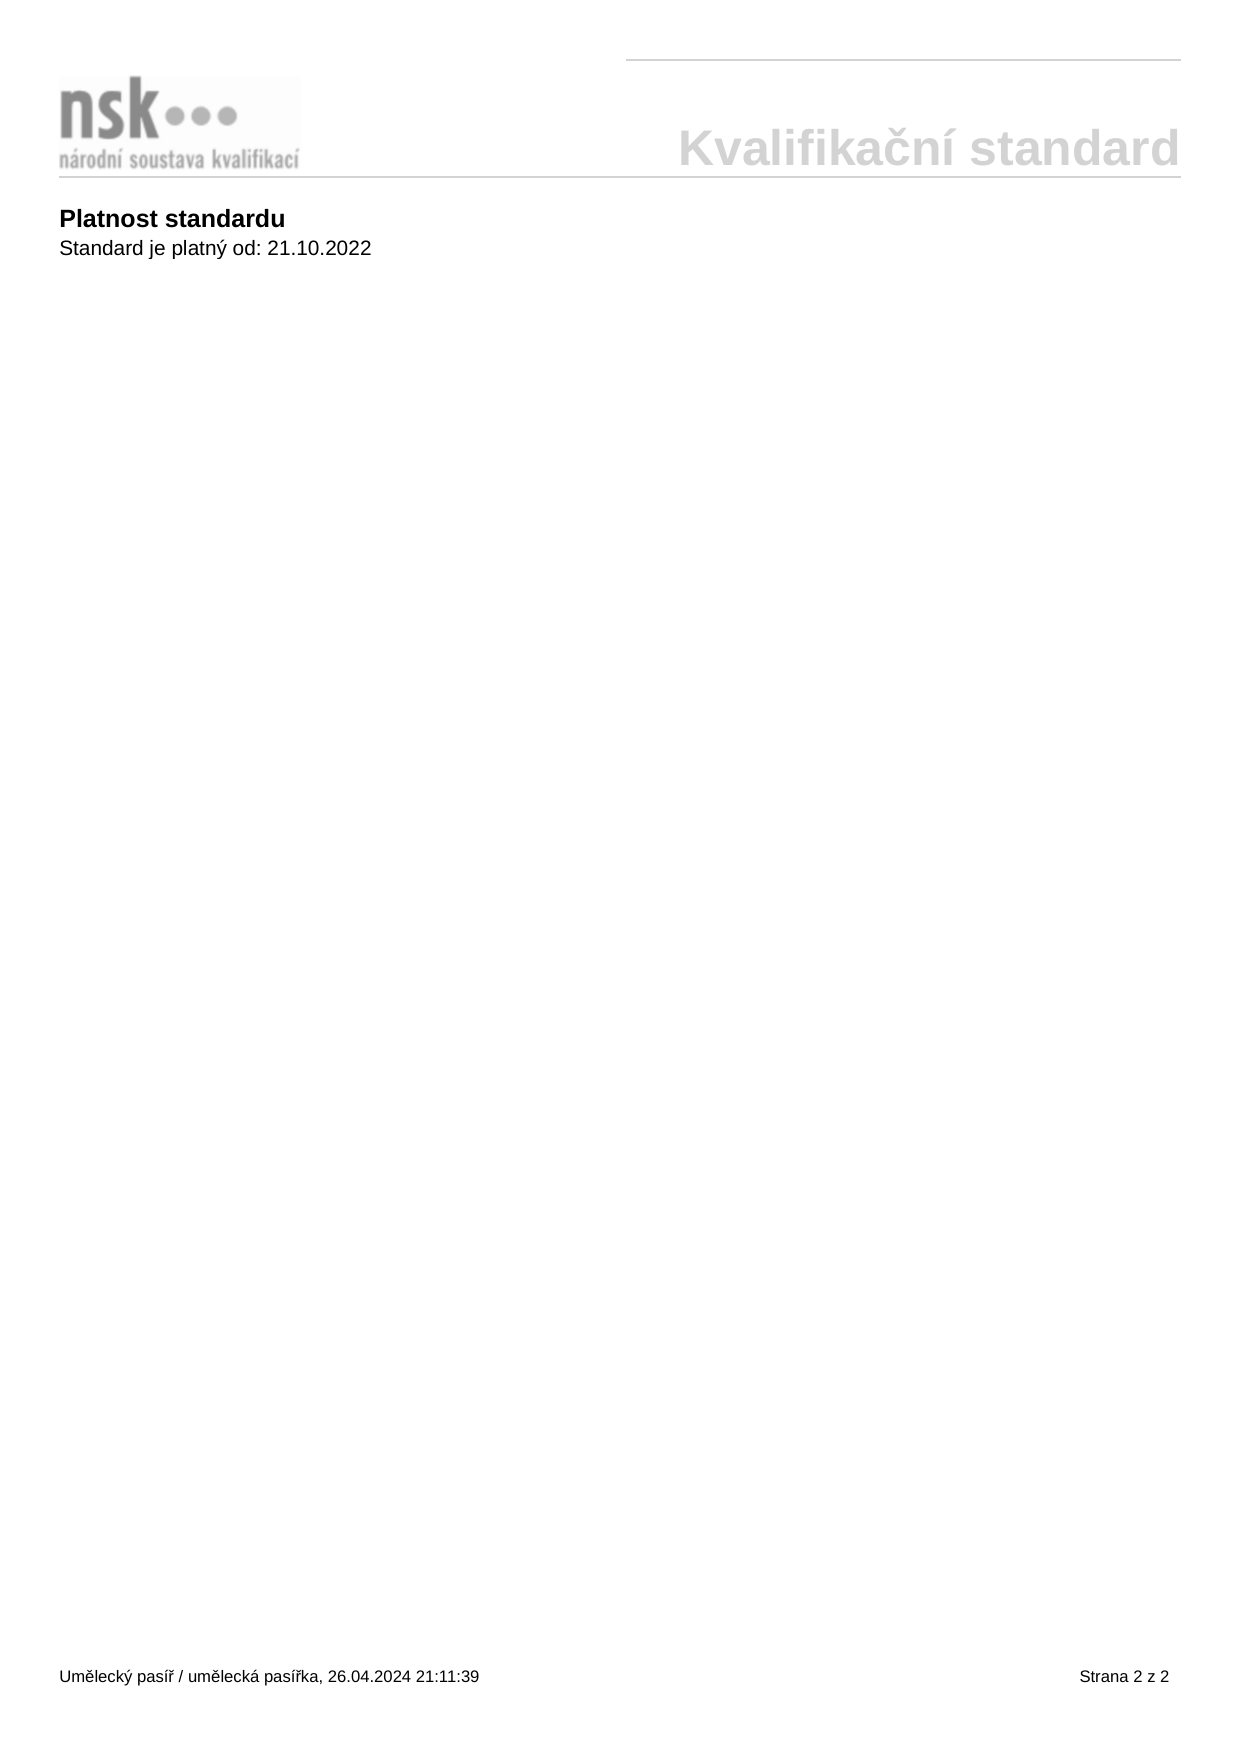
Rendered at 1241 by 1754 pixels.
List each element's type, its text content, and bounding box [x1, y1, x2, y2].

table_cell [1169, 1409, 1181, 1658]
table_cell [59, 559, 483, 859]
table_cell [1093, 559, 1169, 859]
table_cell [59, 859, 483, 1159]
table_cell [620, 1159, 626, 1409]
table_cell Kvalifikační standard [626, 61, 1181, 176]
table_cell Platnost standardu [59, 200, 1181, 236]
table_cell [620, 259, 626, 559]
table_cell [1093, 259, 1169, 559]
table_cell [59, 194, 483, 200]
table_cell Umělecký pasíř / umělecká pasířka, 26.04.2024 21:11:39 [59, 1658, 862, 1694]
table_cell [59, 171, 483, 176]
table_cell [862, 1409, 1093, 1658]
table_cell Standard je platný od: 21.10.2022 [59, 236, 1181, 259]
table_cell [862, 194, 1093, 200]
table_cell [484, 171, 620, 176]
table_cell [1169, 259, 1181, 559]
table_cell Strana 2 z 2 [862, 1658, 1169, 1694]
table_cell [59, 1409, 483, 1658]
table_cell [1093, 1409, 1169, 1658]
table_cell [484, 259, 620, 559]
table_cell [1093, 1159, 1169, 1409]
table_cell [59, 259, 483, 559]
table_cell [484, 1159, 620, 1409]
table_cell [862, 1159, 1093, 1409]
table_cell [862, 259, 1093, 559]
table_cell [1093, 859, 1169, 1159]
table_cell [620, 1409, 626, 1658]
table_cell [626, 259, 862, 559]
table_cell [1169, 194, 1181, 200]
table_cell [620, 859, 626, 1159]
table_cell [484, 559, 620, 859]
table_cell [626, 194, 862, 200]
table_cell [484, 194, 620, 200]
picture [58, 59, 621, 171]
table_cell [626, 859, 862, 1159]
table_cell [484, 859, 620, 1159]
table_cell [1169, 1658, 1181, 1694]
table_cell [620, 559, 626, 859]
table_cell [484, 1409, 620, 1658]
table_cell [1093, 194, 1169, 200]
table_cell [1169, 1159, 1181, 1409]
table_cell [59, 1159, 483, 1409]
table_cell [1169, 559, 1181, 859]
table_cell [621, 59, 626, 170]
table_cell [626, 1159, 862, 1409]
table_cell [626, 1409, 862, 1658]
table_cell [862, 859, 1093, 1159]
table_cell [862, 559, 1093, 859]
table_cell [626, 559, 862, 859]
table_cell [1169, 859, 1181, 1159]
table_cell [59, 178, 1181, 194]
